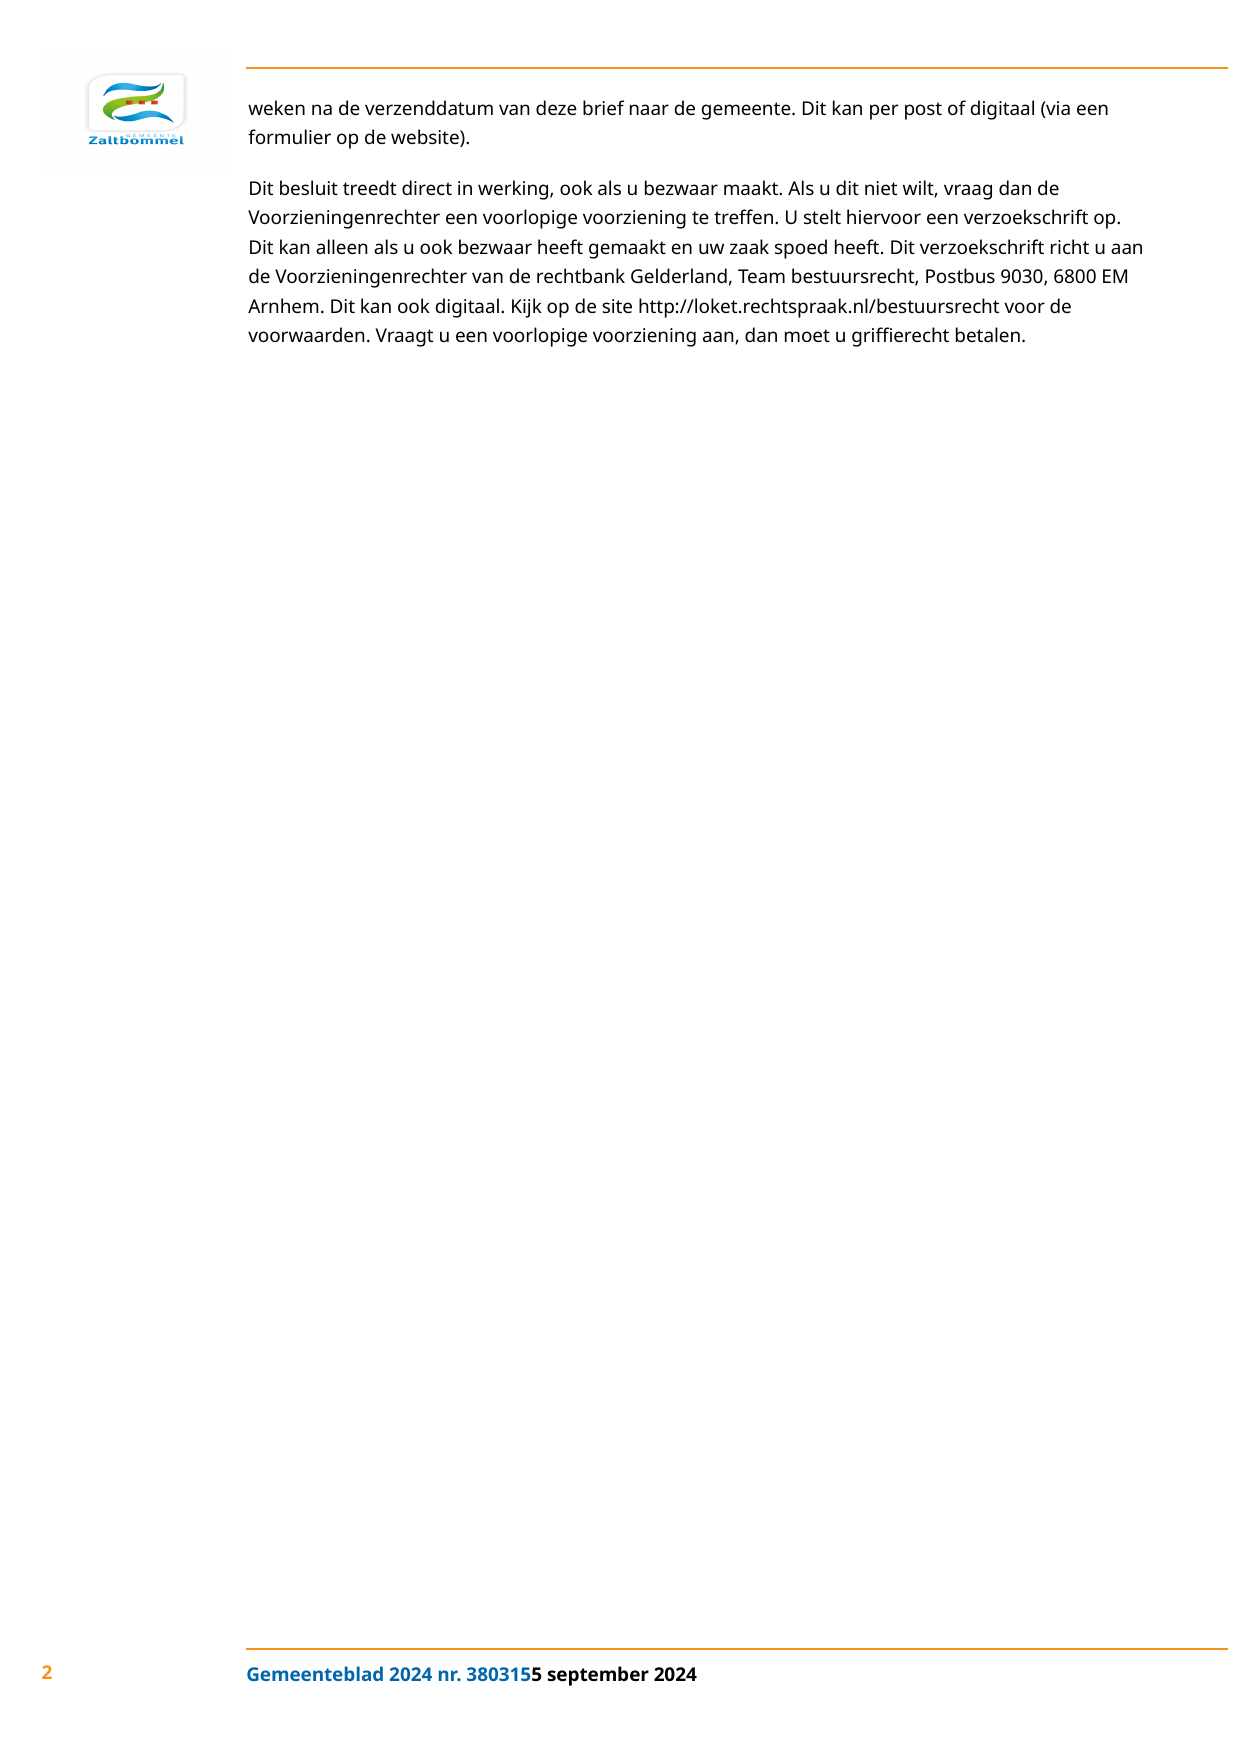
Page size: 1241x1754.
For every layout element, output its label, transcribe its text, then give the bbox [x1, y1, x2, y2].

text Dit besluit treedt direct in werking, ook als u bezwaar maakt. Als u dit niet wilt, vraag dan de Voorzieningenrechter een voorlopige voorziening te treffen. U stelt hiervoor een verzoekschrift op. Dit kan alleen als u ook bezwaar heeft gemaakt en uw zaak spoed heeft. Dit verzoekschrift richt u aan de Voorzieningenrechter van de rechtbank Gelderland, Team bestuursrecht, Postbus 9030, 6800 EM Arnhem. Dit kan ook digitaal. Kijk op de site http://loket.rechtspraak.nl/bestuursrecht voor de voorwaarden. Vraagt u een voorlopige voorziening aan, dan moet u griffierecht betalen. [248, 175, 1152, 348]
text weken na de verzenddatum van deze brief naar de gemeente. Dit kan per post of digitaal (via een formulier op de website). [248, 95, 1152, 150]
picture [41, 47, 231, 172]
